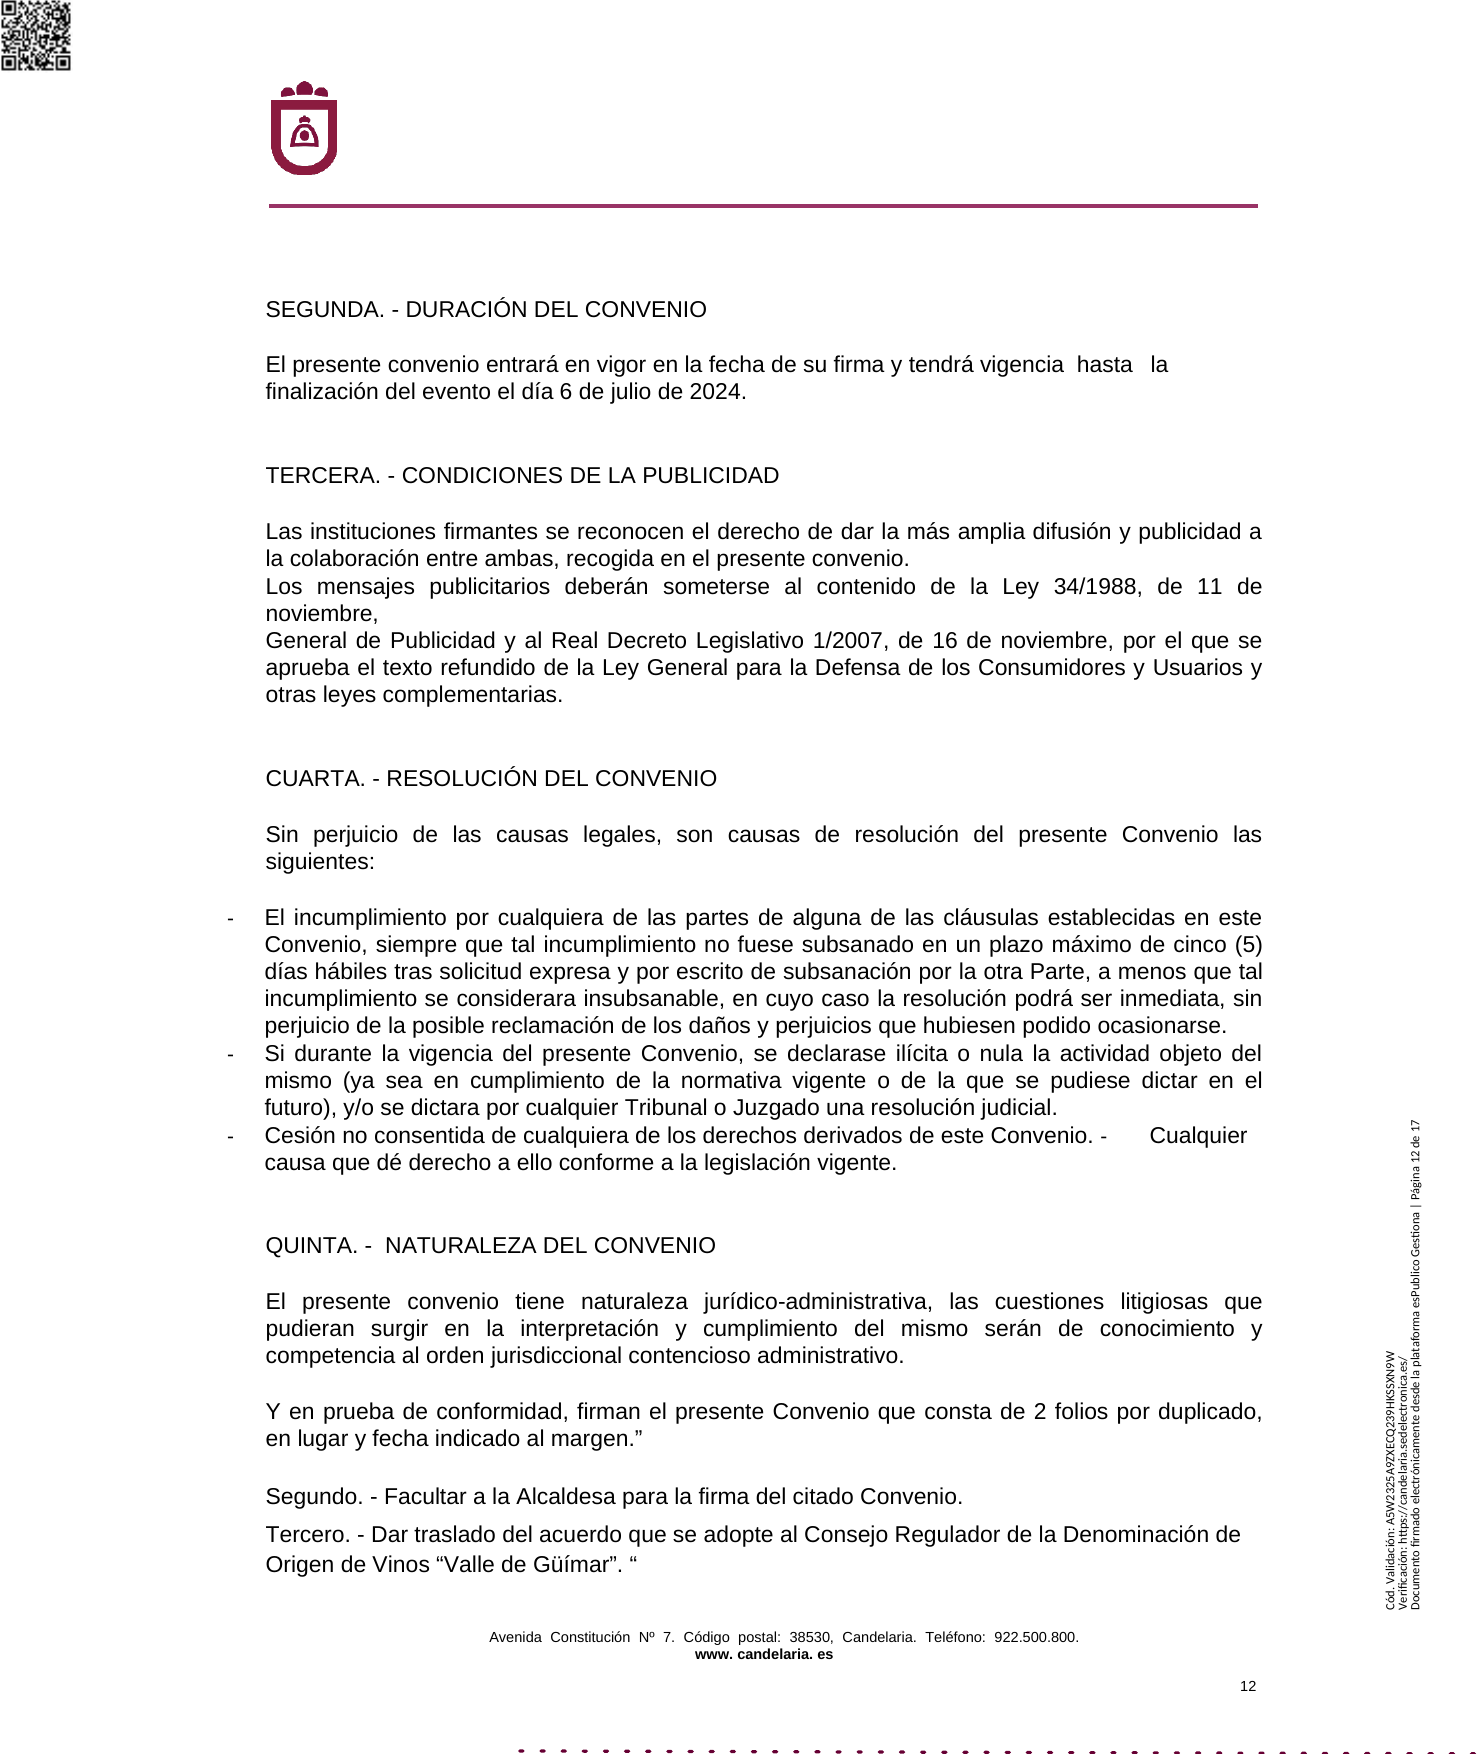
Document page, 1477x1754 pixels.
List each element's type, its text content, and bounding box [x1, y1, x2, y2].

text Los mensajes publicitarios deberán someterse al contenido de la Ley 34/1988, de 11 de noviembre, [265, 573, 1263, 626]
text Sin perjuicio de las causas legales, son causas de resolución del presente Convenio las siguientes: [265, 821, 1263, 874]
text QUINTA. - NATURALEZA DEL CONVENIO [265, 1232, 1263, 1259]
text SEGUNDA. - DURACIÓN DEL CONVENIO [265, 296, 1263, 322]
text El presente convenio tiene naturaleza jurídico-administrativa, las cuestiones litigiosas que pudieran surgir en la interpretación y cumplimiento del mismo serán de conocimiento y competencia al orden jurisdiccional contencioso administrativo. [265, 1288, 1263, 1369]
text TERCERA. - CONDICIONES DE LA PUBLICIDAD [265, 462, 1263, 488]
text Origen de Vinos “Valle de Güímar”. “ [265, 1551, 1263, 1577]
list Cesión no consentida de cualquiera de los derechos derivados de este Convenio. - Cualquier causa que dé derecho a ello conforme a la legislación vigente. [227, 1122, 1263, 1175]
list Si durante la vigencia del presente Convenio, se declarase ilícita o nula la actividad objeto del mismo (ya sea en cumplimiento de la normativa vigente o de la que se pudiese dictar en el futuro), y/o se dictara por cualquier Tribunal o Juzgado una resolución judicial. [227, 1040, 1263, 1120]
list El incumplimiento por cualquiera de las partes de alguna de las cláusulas establecidas en este Convenio, siempre que tal incumplimiento no fuese subsanado en un plazo máximo de cinco (5) días hábiles tras solicitud expresa y por escrito de subsanación por la otra Parte, a menos que tal incumplimiento se considerara insubsanable, en cuyo caso la resolución podrá ser inmediata, sin perjuicio de la posible reclamación de los daños y perjuicios que hubiesen podido ocasionarse. [227, 904, 1263, 1038]
text Segundo. - Facultar a la Alcaldesa para la firma del citado Convenio. [265, 1483, 1263, 1509]
text El presente convenio entrará en vigor en la fecha de su firma y tendrá vigencia hasta la finalización del evento el día 6 de julio de 2024. [265, 351, 1263, 405]
text Tercero. - Dar traslado del acuerdo que se adopte al Consejo Regulador de la Denominación de [265, 1521, 1263, 1548]
text Y en prueba de conformidad, firman el presente Convenio que consta de 2 folios por duplicado, en lugar y fecha indicado al margen.” [265, 1398, 1263, 1452]
text Las instituciones firmantes se reconocen el derecho de dar la más amplia difusión y publicidad a la colaboración entre ambas, recogida en el presente convenio. [265, 518, 1263, 571]
text General de Publicidad y al Real Decreto Legislativo 1/2007, de 16 de noviembre, por el que se aprueba el texto refundido de la Ley General para la Defensa de los Consumidores y Usuarios y otras leyes complementarias. [265, 627, 1263, 708]
text CUARTA. - RESOLUCIÓN DEL CONVENIO [265, 765, 1263, 792]
